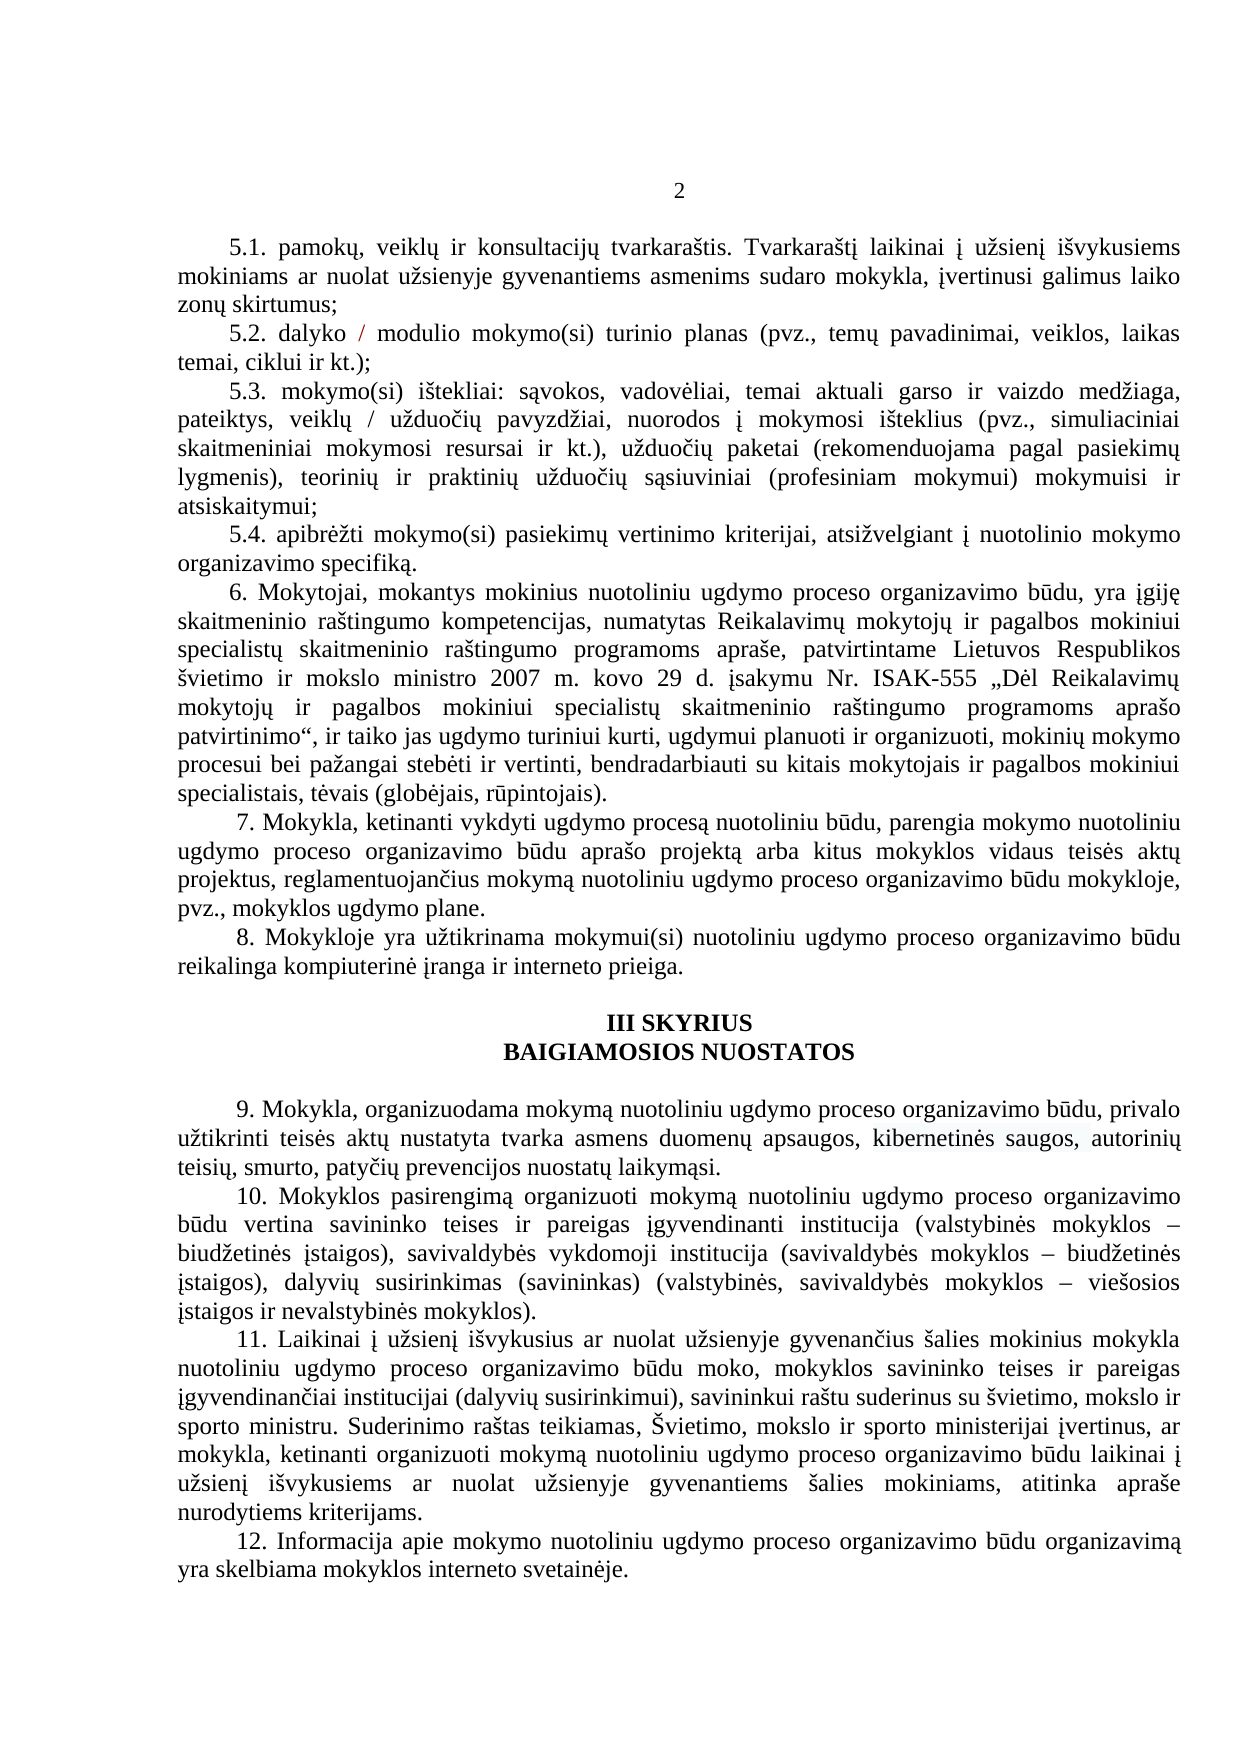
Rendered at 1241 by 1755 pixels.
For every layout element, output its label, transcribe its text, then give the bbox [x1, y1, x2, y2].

text 5.1. pamokų, veiklų ir konsultacijų tvarkaraštis. Tvarkaraštį laikinai į užsienį išvykusiems mokiniams ar nuolat užsienyje gyvenantiems asmenims sudaro mokykla, įvertinusi galimus laiko zonų skirtumus; [177, 232, 1181, 318]
text 10. Mokyklos pasirengimą organizuoti mokymą nuotoliniu ugdymo proceso organizavimo būdu vertina savininko teises ir pareigas įgyvendinanti institucija (valstybinės mokyklos – biudžetinės įstaigos), savivaldybės vykdomoji institucija (savivaldybės mokyklos – biudžetinės įstaigos), dalyvių susirinkimas (savininkas) (valstybinės, savivaldybės mokyklos – viešosios įstaigos ir nevalstybinės mokyklos). [177, 1181, 1181, 1324]
text 11. Laikinai į užsienį išvykusius ar nuolat užsienyje gyvenančius šalies mokinius mokykla nuotoliniu ugdymo proceso organizavimo būdu moko, mokyklos savininko teises ir pareigas įgyvendinančiai institucijai (dalyvių susirinkimui), savininkui raštu suderinus su švietimo, mokslo ir sporto ministru. Suderinimo raštas teikiamas, Švietimo, mokslo ir sporto ministerijai įvertinus, ar mokykla, ketinanti organizuoti mokymą nuotoliniu ugdymo proceso organizavimo būdu laikinai į užsienį išvykusiems ar nuolat užsienyje gyvenantiems šalies mokiniams, atitinka apraše nurodytiems kriterijams. [177, 1324, 1181, 1526]
text III SKYRIUS [177, 1008, 1181, 1037]
text 7. Mokykla, ketinanti vykdyti ugdymo procesą nuotoliniu būdu, parengia mokymo nuotoliniu ugdymo proceso organizavimo būdu aprašo projektą arba kitus mokyklos vidaus teisės aktų projektus, reglamentuojančius mokymą nuotoliniu ugdymo proceso organizavimo būdu mokykloje, pvz., mokyklos ugdymo plane. [177, 807, 1181, 922]
text 5.4. apibrėžti mokymo(si) pasiekimų vertinimo kriterijai, atsižvelgiant į nuotolinio mokymo organizavimo specifiką. [177, 519, 1181, 577]
text 6. Mokytojai, mokantys mokinius nuotoliniu ugdymo proceso organizavimo būdu, yra įgiję skaitmeninio raštingumo kompetencijas, numatytas Reikalavimų mokytojų ir pagalbos mokiniui specialistų skaitmeninio raštingumo programoms apraše, patvirtintame Lietuvos Respublikos švietimo ir mokslo ministro 2007 m. kovo 29 d. įsakymu Nr. ISAK-555 „Dėl Reikalavimų mokytojų ir pagalbos mokiniui specialistų skaitmeninio raštingumo programoms aprašo patvirtinimo“, ir taiko jas ugdymo turiniui kurti, ugdymui planuoti ir organizuoti, mokinių mokymo procesui bei pažangai stebėti ir vertinti, bendradarbiauti su kitais mokytojais ir pagalbos mokiniui specialistais, tėvais (globėjais, rūpintojais). [177, 577, 1181, 807]
text 12. Informacija apie mokymo nuotoliniu ugdymo proceso organizavimo būdu organizavimą yra skelbiama mokyklos interneto svetainėje. [177, 1526, 1181, 1583]
text 5.3. mokymo(si) ištekliai: sąvokos, vadovėliai, temai aktuali garso ir vaizdo medžiaga, pateiktys, veiklų / užduočių pavyzdžiai, nuorodos į mokymosi išteklius (pvz., simuliaciniai skaitmeniniai mokymosi resursai ir kt.), užduočių paketai (rekomenduojama pagal pasiekimų lygmenis), teorinių ir praktinių užduočių sąsiuviniai (profesiniam mokymui) mokymuisi ir atsiskaitymui; [177, 376, 1181, 519]
text 9. Mokykla, organizuodama mokymą nuotoliniu ugdymo proceso organizavimo būdu, privalo užtikrinti teisės aktų nustatyta tvarka asmens duomenų apsaugos, kibernetinės saugos, autorinių teisių, smurto, patyčių prevencijos nuostatų laikymąsi. [177, 1094, 1181, 1181]
text BAIGIAMOSIOS NUOSTATOS [177, 1037, 1181, 1066]
text 5.2. dalyko / modulio mokymo(si) turinio planas (pvz., temų pavadinimai, veiklos, laikas temai, ciklui ir kt.); [177, 318, 1181, 376]
text 8. Mokykloje yra užtikrinama mokymui(si) nuotoliniu ugdymo proceso organizavimo būdu reikalinga kompiuterinė įranga ir interneto prieiga. [177, 922, 1181, 979]
